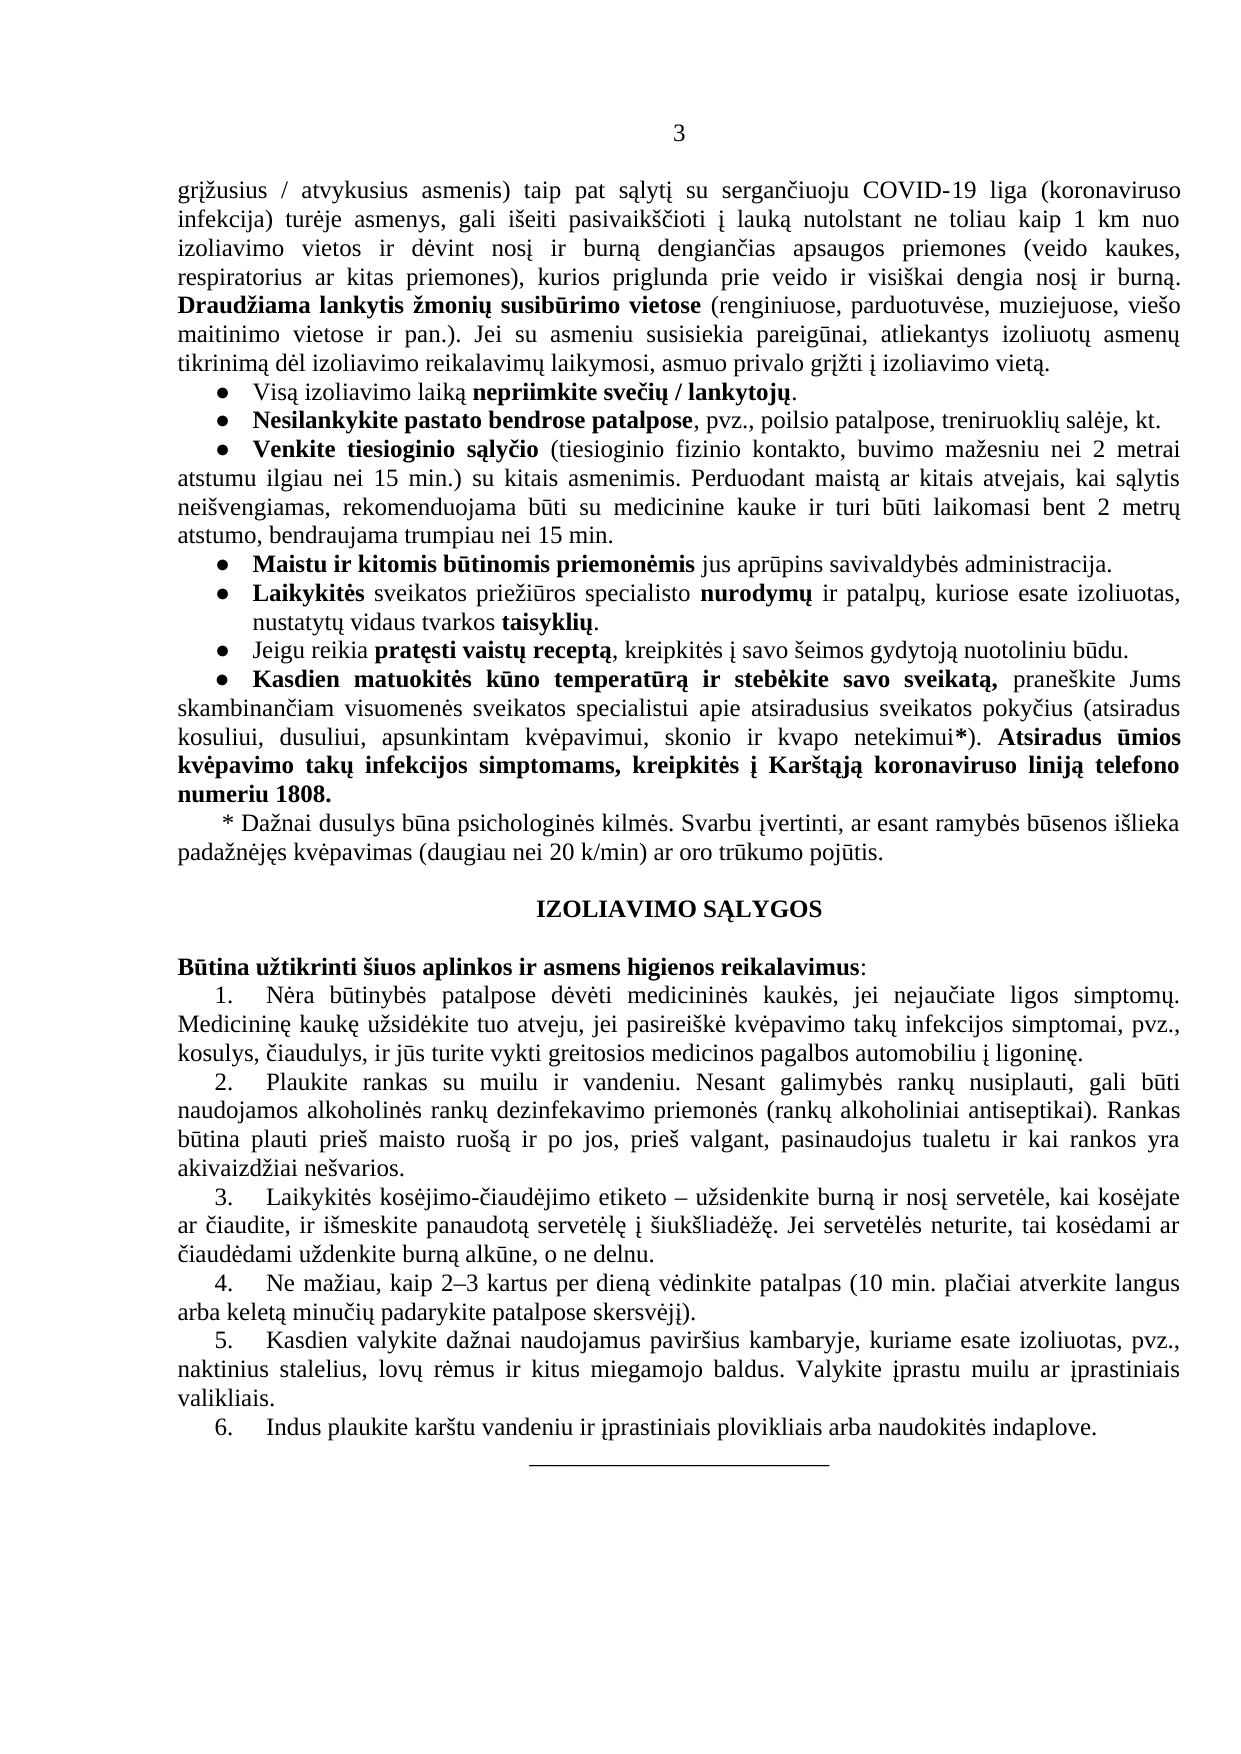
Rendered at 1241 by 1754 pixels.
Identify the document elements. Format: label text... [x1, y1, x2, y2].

text ● Kasdien matuokitės kūno temperatūrą ir stebėkite savo sveikatą, praneškite Jums skambinančiam visuomenės sveikatos specialistui apie atsiradusius sveikatos pokyčius (atsiradus kosuliui, dusuliui, apsunkintam kvėpavimui, skonio ir kvapo netekimui*). Atsiradus ūmios kvėpavimo takų infekcijos simptomams, kreipkitės į Karštąją koronaviruso liniją telefono numeriu 1808. [177, 664, 1181, 808]
text ● Laikykitės sveikatos priežiūros specialisto nurodymų ir patalpų, kuriose esate izoliuotas, nustatytų vidaus tvarkos taisyklių. [215, 578, 1181, 636]
text ● Visą izoliavimo laiką nepriimkite svečių / lankytojų. [177, 377, 1181, 406]
text ________________________ [177, 1441, 1181, 1469]
text 6. Indus plaukite karštu vandeniu ir įprastiniais plovikliais arba naudokitės indaplove. [177, 1412, 1181, 1441]
text izoliavimo sąlygos [177, 894, 1181, 923]
text grįžusius / atvykusius asmenis) taip pat sąlytį su sergančiuoju COVID-19 liga (koronaviruso infekcija) turėje asmenys, gali išeiti pasivaikščioti į lauką nutolstant ne toliau kaip 1 km nuo izoliavimo vietos ir dėvint nosį ir burną dengiančias apsaugos priemones (veido kaukes, respiratorius ar kitas priemones), kurios priglunda prie veido ir visiškai dengia nosį ir burną. Draudžiama lankytis žmonių susibūrimo vietose (renginiuose, parduotuvėse, muziejuose, viešo maitinimo vietose ir pan.). Jei su asmeniu susisiekia pareigūnai, atliekantys izoliuotų asmenų tikrinimą dėl izoliavimo reikalavimų laikymosi, asmuo privalo grįžti į izoliavimo vietą. [177, 176, 1181, 377]
text 2. Plaukite rankas su muilu ir vandeniu. Nesant galimybės rankų nusiplauti, gali būti naudojamos alkoholinės rankų dezinfekavimo priemonės (rankų alkoholiniai antiseptikai). Rankas būtina plauti prieš maisto ruošą ir po jos, prieš valgant, pasinaudojus tualetu ir kai rankos yra akivaizdžiai nešvarios. [177, 1067, 1181, 1182]
text 3. Laikykitės kosėjimo-čiaudėjimo etiketo – užsidenkite burną ir nosį servetėle, kai kosėjate ar čiaudite, ir išmeskite panaudotą servetėlę į šiukšliadėžę. Jei servetėlės neturite, tai kosėdami ar čiaudėdami uždenkite burną alkūne, o ne delnu. [177, 1182, 1181, 1268]
text 5. Kasdien valykite dažnai naudojamus paviršius kambaryje, kuriame esate izoliuotas, pvz., naktinius stalelius, lovų rėmus ir kitus miegamojo baldus. Valykite įprastu muilu ar įprastiniais valikliais. [177, 1326, 1181, 1412]
text ● Nesilankykite pastato bendrose patalpose, pvz., poilsio patalpose, treniruoklių salėje, kt. [177, 406, 1181, 434]
text ● Maistu ir kitomis būtinomis priemonėmis jus aprūpins savivaldybės administracija. [177, 549, 1181, 578]
text ● Jeigu reikia pratęsti vaistų receptą, kreipkitės į savo šeimos gydytoją nuotoliniu būdu. [215, 636, 1181, 664]
text Būtina užtikrinti šiuos aplinkos ir asmens higienos reikalavimus: [177, 952, 1181, 981]
text 4. Ne mažiau, kaip 2–3 kartus per dieną vėdinkite patalpas (10 min. plačiai atverkite langus arba keletą minučių padarykite patalpose skersvėjį). [177, 1268, 1181, 1326]
text ● Venkite tiesioginio sąlyčio (tiesioginio fizinio kontakto, buvimo mažesniu nei 2 metrai atstumu ilgiau nei 15 min.) su kitais asmenimis. Perduodant maistą ar kitais atvejais, kai sąlytis neišvengiamas, rekomenduojama būti su medicinine kauke ir turi būti laikomasi bent 2 metrų atstumo, bendraujama trumpiau nei 15 min. [177, 434, 1181, 549]
text * Dažnai dusulys būna psichologinės kilmės. Svarbu įvertinti, ar esant ramybės būsenos išlieka padažnėjęs kvėpavimas (daugiau nei 20 k/min) ar oro trūkumo pojūtis. [177, 808, 1181, 866]
text 1. Nėra būtinybės patalpose dėvėti medicininės kaukės, jei nejaučiate ligos simptomų. Medicininę kaukę užsidėkite tuo atveju, jei pasireiškė kvėpavimo takų infekcijos simptomai, pvz., kosulys, čiaudulys, ir jūs turite vykti greitosios medicinos pagalbos automobiliu į ligoninę. [177, 981, 1181, 1067]
